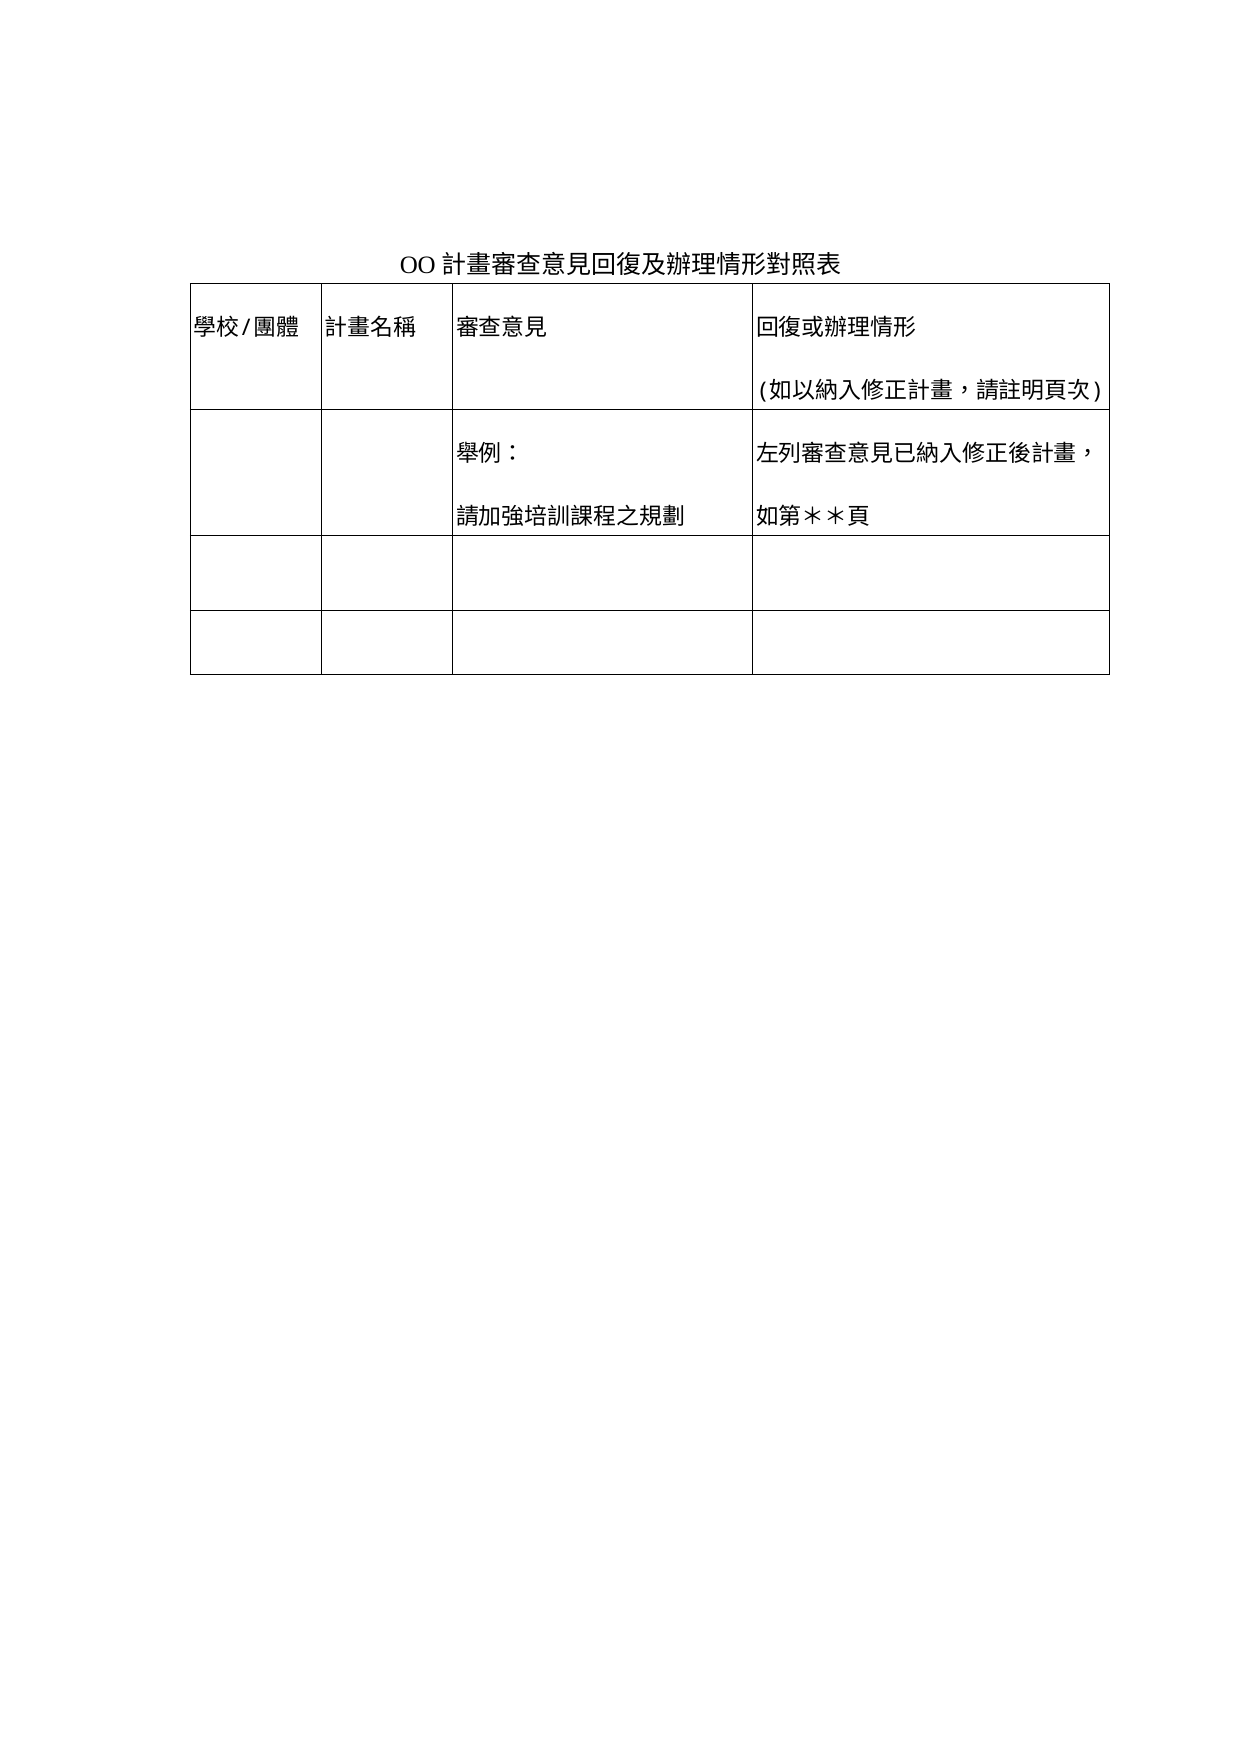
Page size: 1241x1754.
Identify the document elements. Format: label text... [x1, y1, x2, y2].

table_cell [322, 410, 452, 535]
table_cell 左列審查意見已納入修正後計畫，如第＊＊頁 [753, 410, 1109, 535]
table_cell [453, 536, 752, 610]
table_cell [753, 536, 1109, 610]
table_header 學校/團體 [191, 284, 321, 409]
table_cell [191, 536, 321, 610]
table_cell [753, 611, 1109, 674]
text OO計畫審查意見回復及辦理情形對照表 [187, 221, 1053, 283]
table_cell [191, 410, 321, 535]
table_header 計畫名稱 [322, 284, 452, 409]
table_cell [453, 611, 752, 674]
table_header 審查意見 [453, 284, 752, 409]
table_cell [191, 611, 321, 674]
table_cell [322, 536, 452, 610]
table_cell [322, 611, 452, 674]
table_cell 舉例： 請加強培訓課程之規劃 [453, 410, 752, 535]
table_header 回復或辦理情形 (如以納入修正計畫，請註明頁次) [753, 284, 1109, 409]
